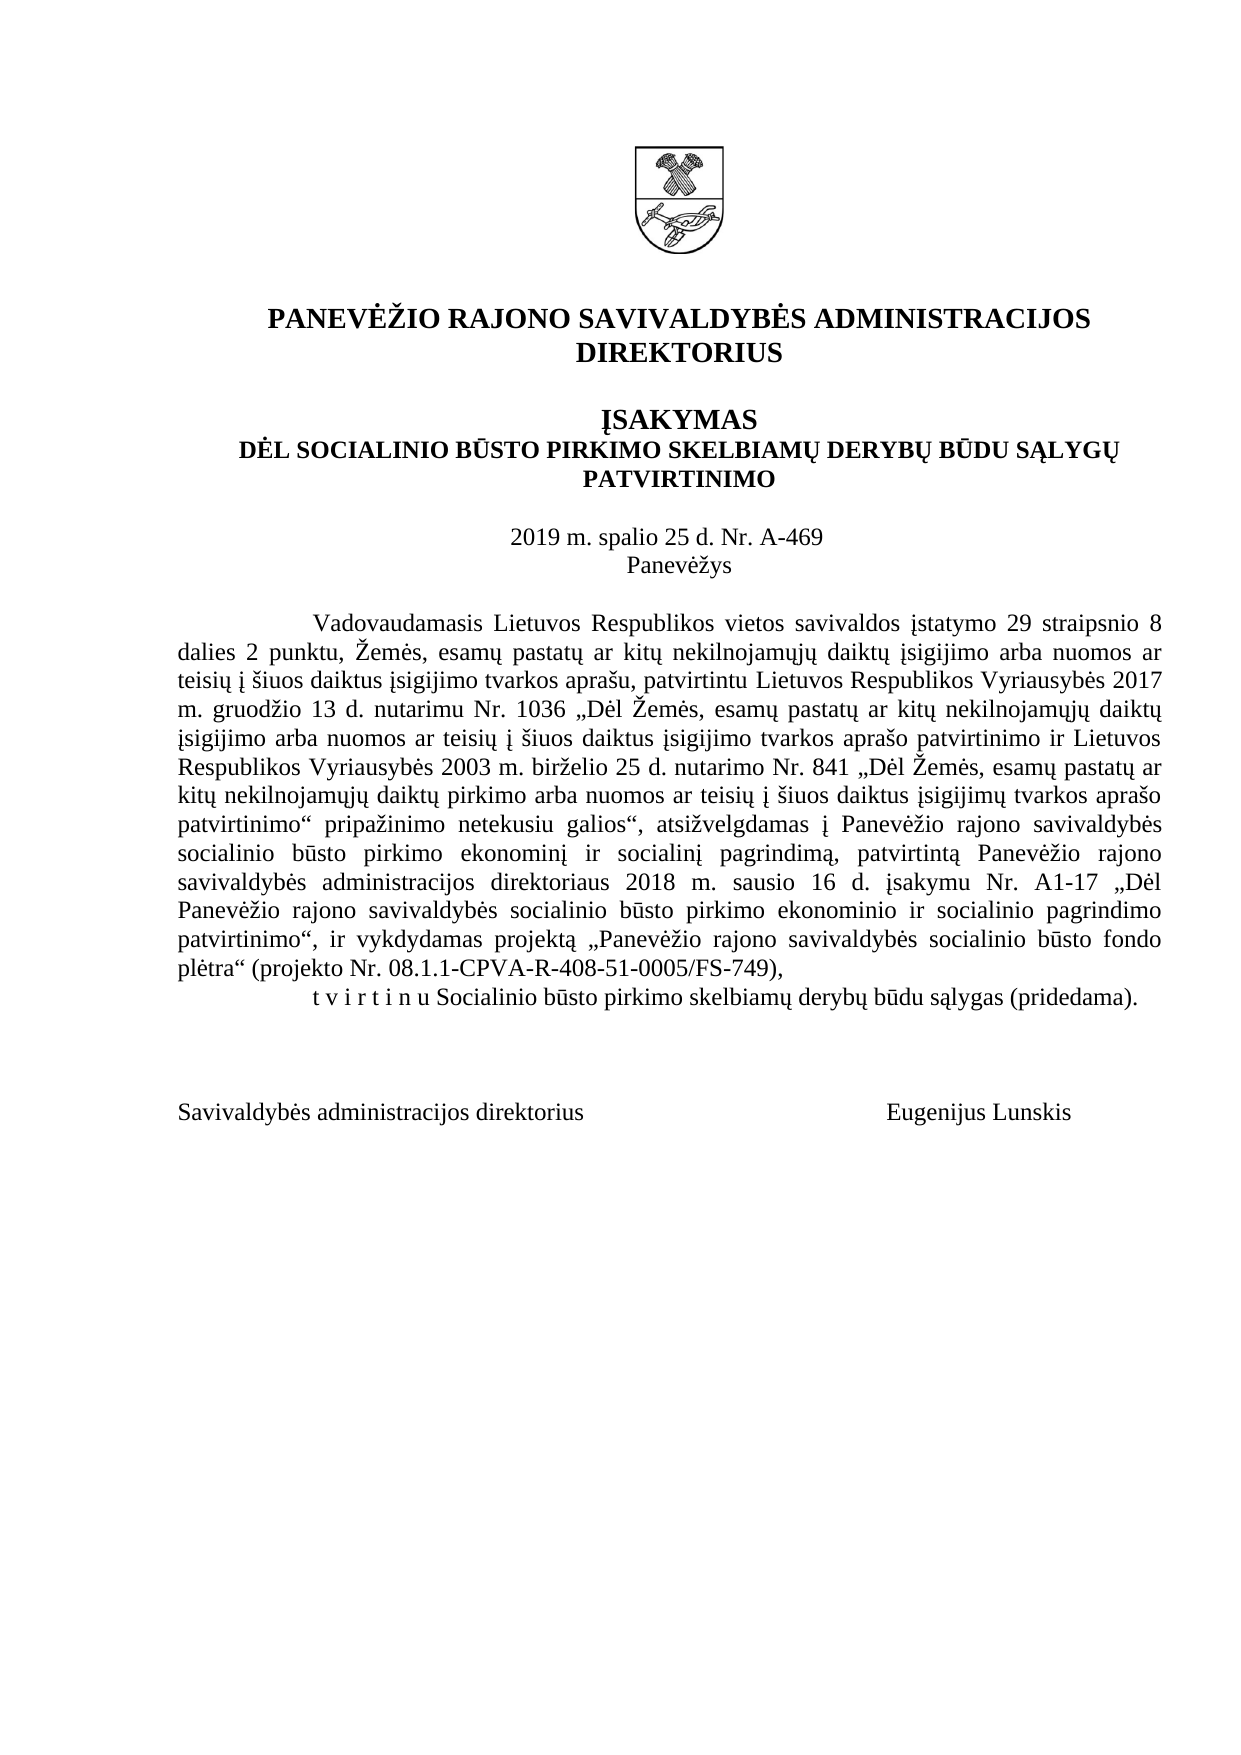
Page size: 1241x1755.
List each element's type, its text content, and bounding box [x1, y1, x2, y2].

text PANEVĖŽIO RAJONO SAVIVALDYBĖS ADMINISTRACIJOS [177, 301, 1181, 335]
text t v i r t i n u Socialinio būsto pirkimo skelbiamų derybų būdu sąlygas (pridedama). [177, 982, 1162, 1010]
text Vadovaudamasis Lietuvos Respublikos vietos savivaldos įstatymo 29 straipsnio 8 dalies 2 punktu, Žemės, esamų pastatų ar kitų nekilnojamųjų daiktų įsigijimo arba nuomos ar teisių į šiuos daiktus įsigijimo tvarkos aprašu, patvirtintu Lietuvos Respublikos Vyriausybės 2017 m. gruodžio 13 d. nutarimu Nr. 1036 „Dėl Žemės, esamų pastatų ar kitų nekilnojamųjų daiktų įsigijimo arba nuomos ar teisių į šiuos daiktus įsigijimo tvarkos aprašo patvirtinimo ir Lietuvos Respublikos Vyriausybės 2003 m. birželio 25 d. nutarimo Nr. 841 „Dėl Žemės, esamų pastatų ar kitų nekilnojamųjų daiktų pirkimo arba nuomos ar teisių į šiuos daiktus įsigijimų tvarkos aprašo patvirtinimo“ pripažinimo netekusiu galios“, atsižvelgdamas į Panevėžio rajono savivaldybės socialinio būsto pirkimo ekonominį ir socialinį pagrindimą, patvirtintą Panevėžio rajono savivaldybės administracijos direktoriaus 2018 m. sausio 16 d. įsakymu Nr. A1-17 „Dėl Panevėžio rajono savivaldybės socialinio būsto pirkimo ekonominio ir socialinio pagrindimo patvirtinimo“, ir vykdydamas projektą „Panevėžio rajono savivaldybės socialinio būsto fondo plėtra“ (projekto Nr. 08.1.1-CPVA-R-408-51-0005/FS-749), [177, 608, 1162, 982]
text DĖL SOCIALINIO BŪSTO PIRKIMO SKELBIAMŲ DERYBŲ BŪDU SĄLYGŲ PATVIRTINIMO [177, 435, 1181, 493]
text 2019 m. spalio 25 d. Nr. A-469 [177, 522, 1181, 550]
text Savivaldybės administracijos direktorius Eugenijus Lunskis [177, 1097, 1181, 1125]
text DIREKTORIUS [177, 335, 1181, 368]
text ĮSAKYMAS [177, 402, 1181, 435]
text Panevėžys [177, 550, 1181, 579]
